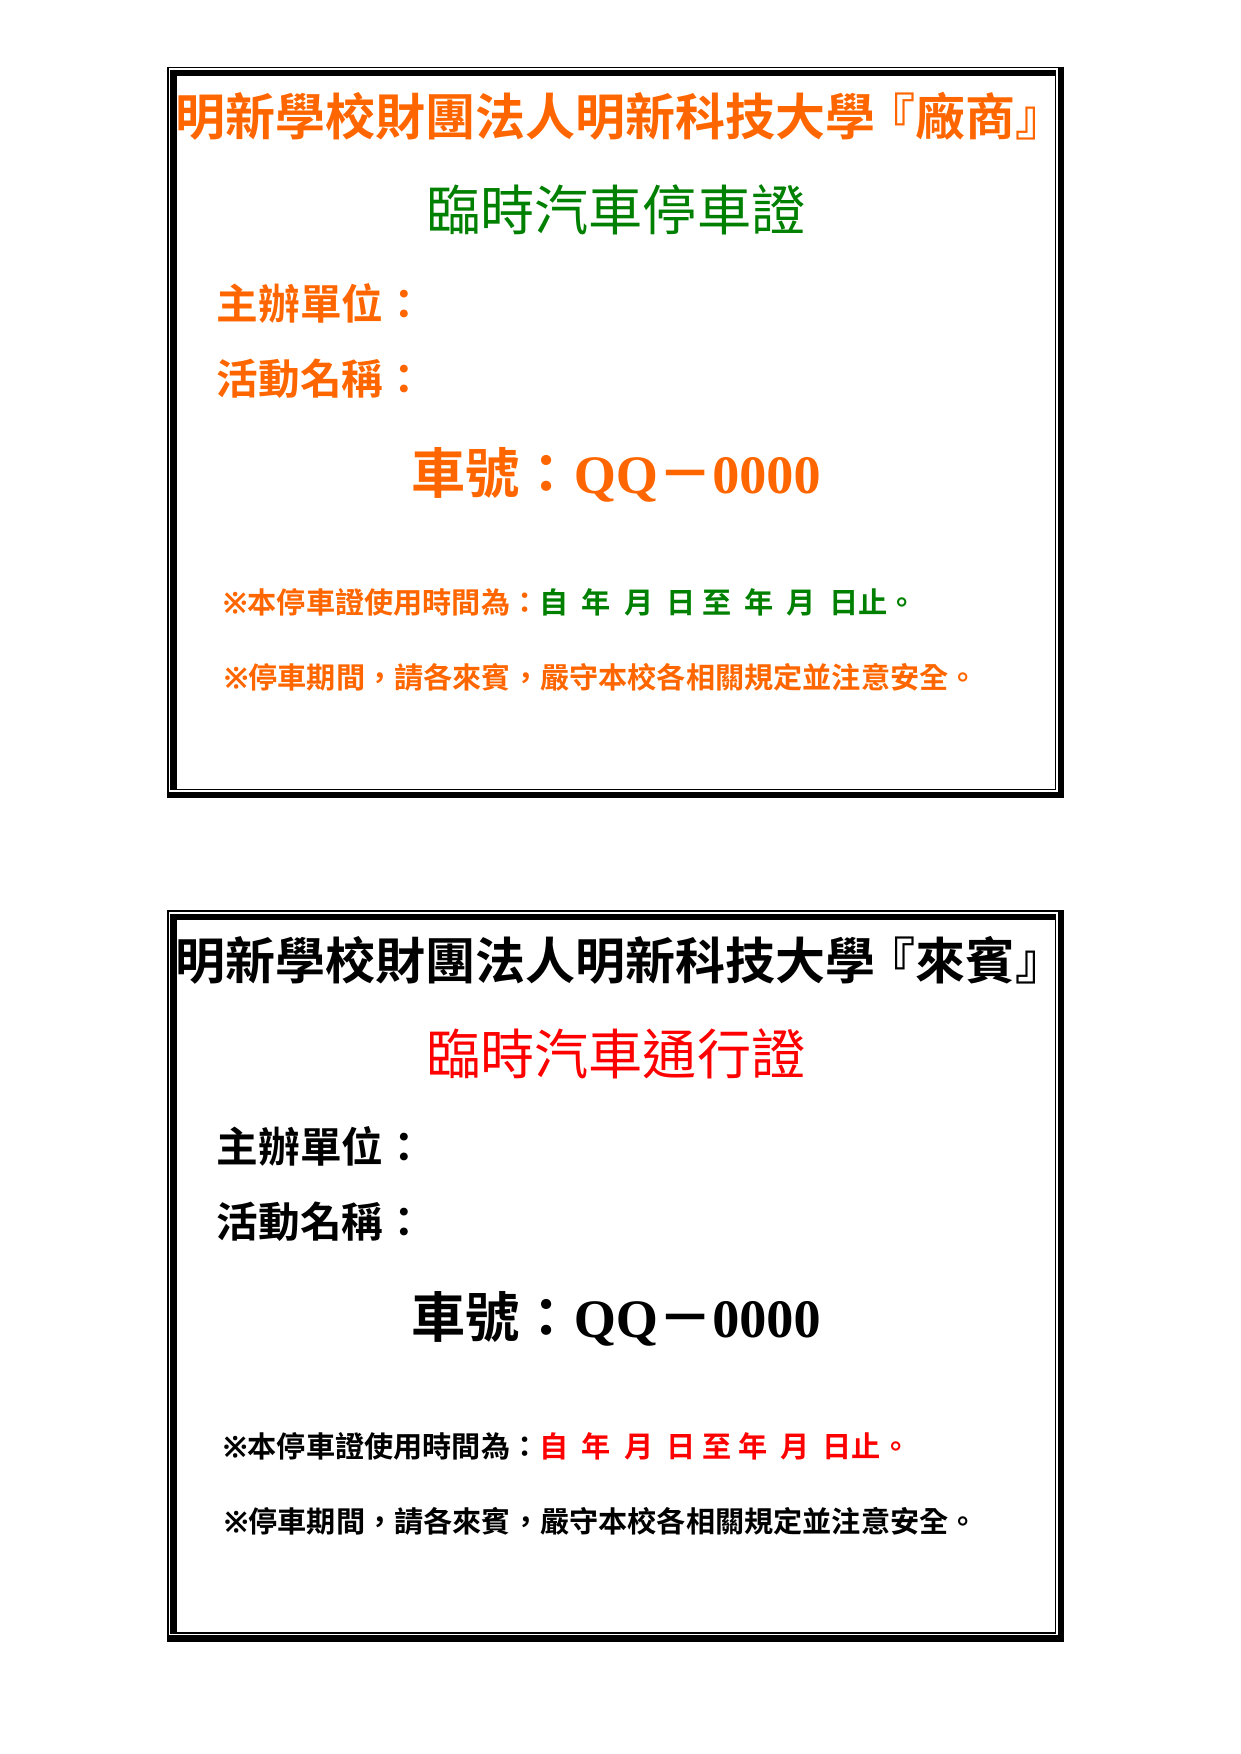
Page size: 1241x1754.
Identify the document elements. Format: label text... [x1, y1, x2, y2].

table_header 明新學校財團法人明新科技大學『廠商』 臨時汽車停車證 主辦單位： 活動名稱： 車號：QQ－0000 ※本停車證使用時間為：自 年 月 日 至 年 月 日止。 ※停車期間，請各來賓，嚴守本校各相關規定並注意安全。 [177, 76, 1055, 788]
table_header 明新學校財團法人明新科技大學『來賓』 臨時汽車通行證 主辦單位： 活動名稱： 車號：QQ－0000 ※本停車證使用時間為：自 年 月 日 至 年 月 日止。 ※停車期間，請各來賓，嚴守本校各相關規定並注意安全。 [177, 920, 1055, 1632]
